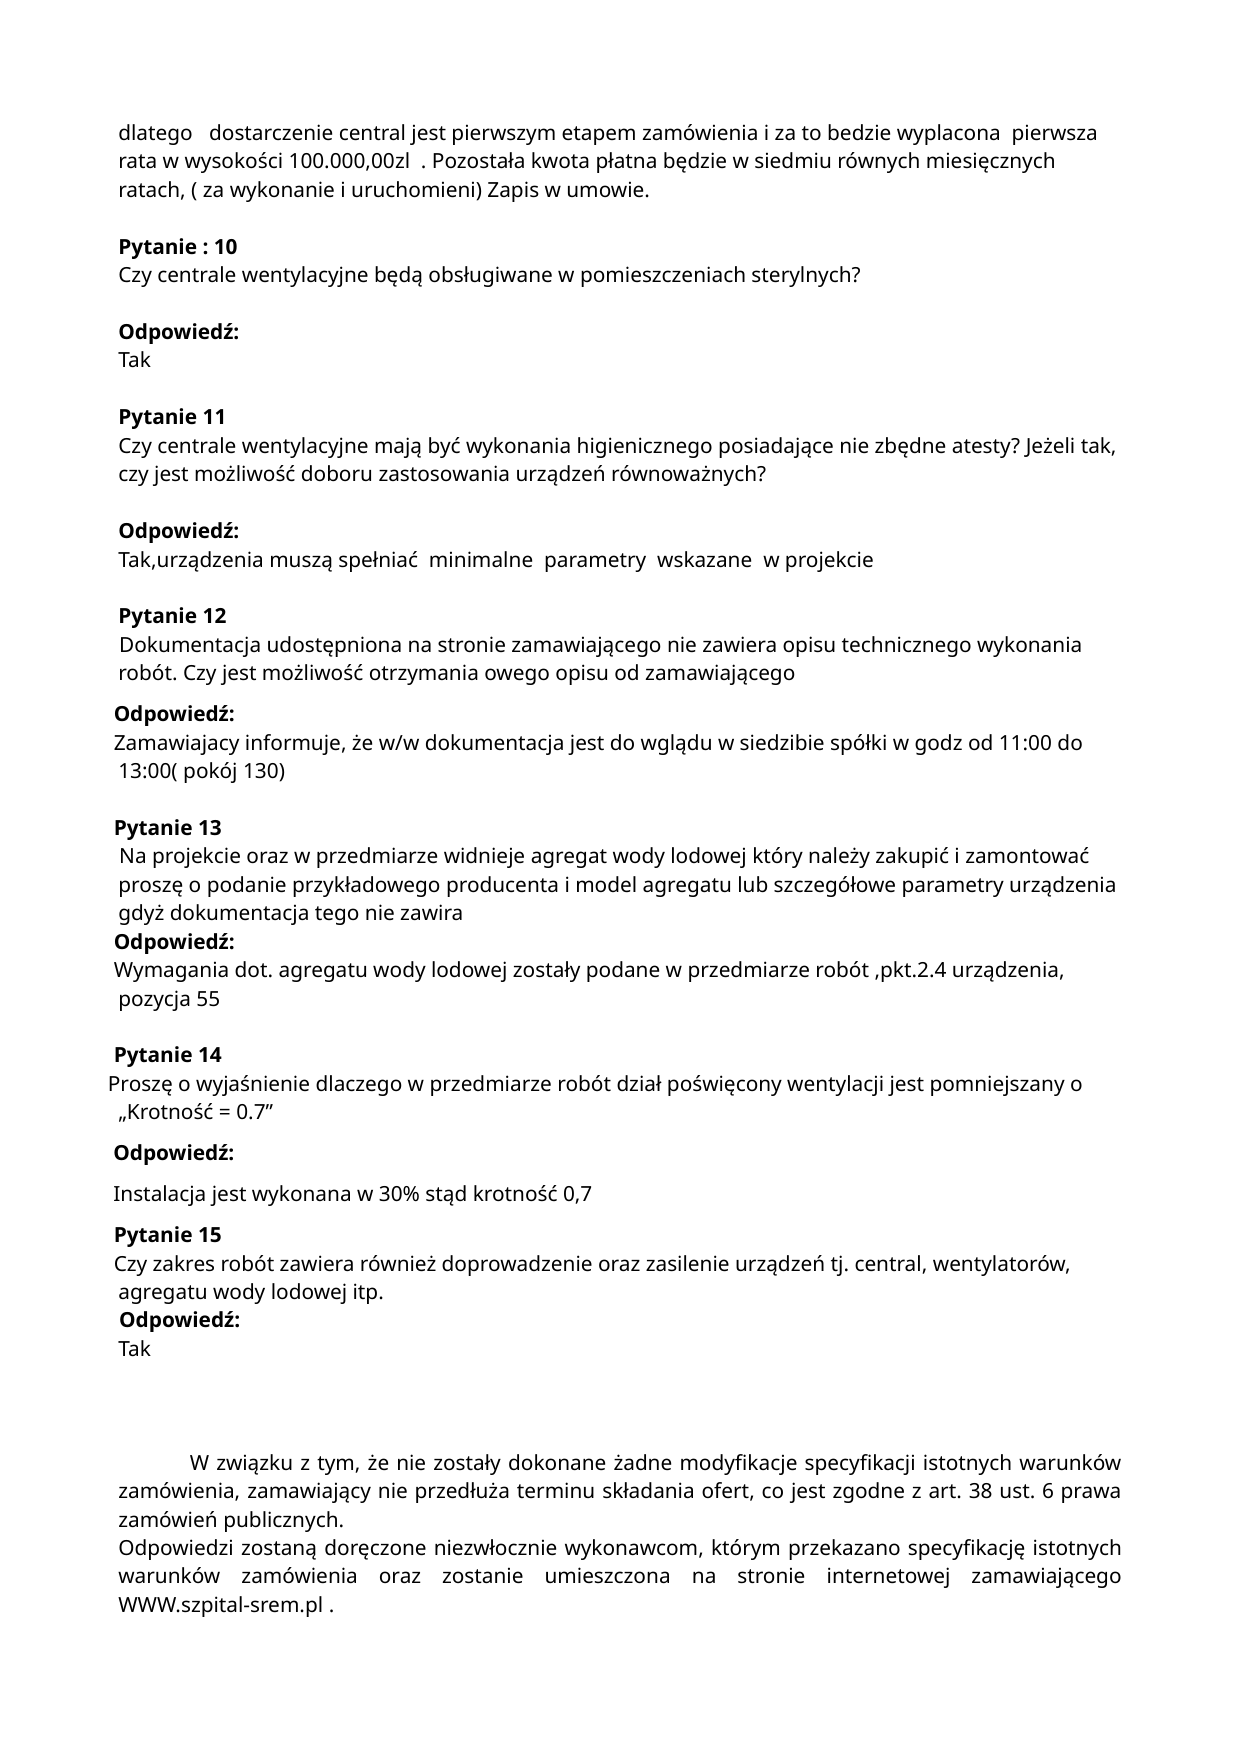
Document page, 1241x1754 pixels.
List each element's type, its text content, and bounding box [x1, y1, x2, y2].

text Instalacja jest wykonana w 30% stąd krotność 0,7 [81, 1179, 1122, 1208]
text Dokumentacja udostępniona na stronie zamawiającego nie zawiera opisu technicznego wykonania robót. Czy jest możliwość otrzymania owego opisu od zamawiającego [113, 630, 1122, 687]
text Odpowiedź: [118, 516, 1122, 545]
text Pytanie 11 [118, 402, 1122, 431]
text Czy centrale wentylacyjne mają być wykonania higienicznego posiadające nie zbędne atesty? Jeżeli tak, czy jest możliwość doboru zastosowania urządzeń równoważnych? [118, 431, 1122, 516]
text Wymagania dot. agregatu wody lodowej zostały podane w przedmiarze robót ,pkt.2.4 urządzenia, pozycja 55 [113, 955, 1122, 1012]
text Odpowiedź: [113, 699, 1122, 728]
text Odpowiedź: [113, 927, 1122, 955]
text Proszę o wyjaśnienie dlaczego w przedmiarze robót dział poświęcony wentylacji jest pomniejszany o „Krotność = 0.7” [81, 1069, 1122, 1126]
text Pytanie 15 [113, 1220, 1122, 1249]
text Pytanie 13 [113, 813, 1122, 842]
text Zamawiajacy informuje, że w/w dokumentacja jest do wglądu w siedzibie spółki w godz od 11:00 do 13:00( pokój 130) [113, 728, 1122, 785]
text Odpowiedź: [81, 1138, 1122, 1167]
text Pytanie 14 [113, 1041, 1122, 1069]
text Odpowiedź: [113, 1306, 1122, 1334]
text dlatego dostarczenie central jest pierwszym etapem zamówienia i za to bedzie wyplacona pierwsza rata w wysokości 100.000,00zl . Pozostała kwota płatna będzie w siedmiu równych miesięcznych ratach, ( za wykonanie i uruchomieni) Zapis w umowie. [118, 118, 1122, 232]
text Odpowiedzi zostaną doręczone niezwłocznie wykonawcom, którym przekazano specyfikację istotnych warunków zamówienia oraz zostanie umieszczona na stronie internetowej zamawiającego WWW.szpital-srem.pl . [118, 1533, 1122, 1618]
text Pytanie : 10 [118, 232, 1122, 260]
text Czy centrale wentylacyjne będą obsługiwane w pomieszczeniach sterylnych? [118, 260, 1122, 317]
text Tak [118, 1334, 1122, 1362]
text W związku z tym, że nie zostały dokonane żadne modyfikacje specyfikacji istotnych warunków zamówienia, zamawiający nie przedłuża terminu składania ofert, co jest zgodne z art. 38 ust. 6 prawa zamówień publicznych. [118, 1448, 1122, 1533]
text Tak,urządzenia muszą spełniać minimalne parametry wskazane w projekcie [118, 545, 1122, 573]
text Tak [118, 346, 1122, 374]
text Na projekcie oraz w przedmiarze widnieje agregat wody lodowej który należy zakupić i zamontować proszę o podanie przykładowego producenta i model agregatu lub szczegółowe parametry urządzenia gdyż dokumentacja tego nie zawira [113, 842, 1122, 927]
text Odpowiedź: [118, 317, 1122, 346]
text Czy zakres robót zawiera również doprowadzenie oraz zasilenie urządzeń tj. central, wentylatorów, agregatu wody lodowej itp. [113, 1249, 1122, 1306]
text Pytanie 12 [118, 602, 1122, 630]
